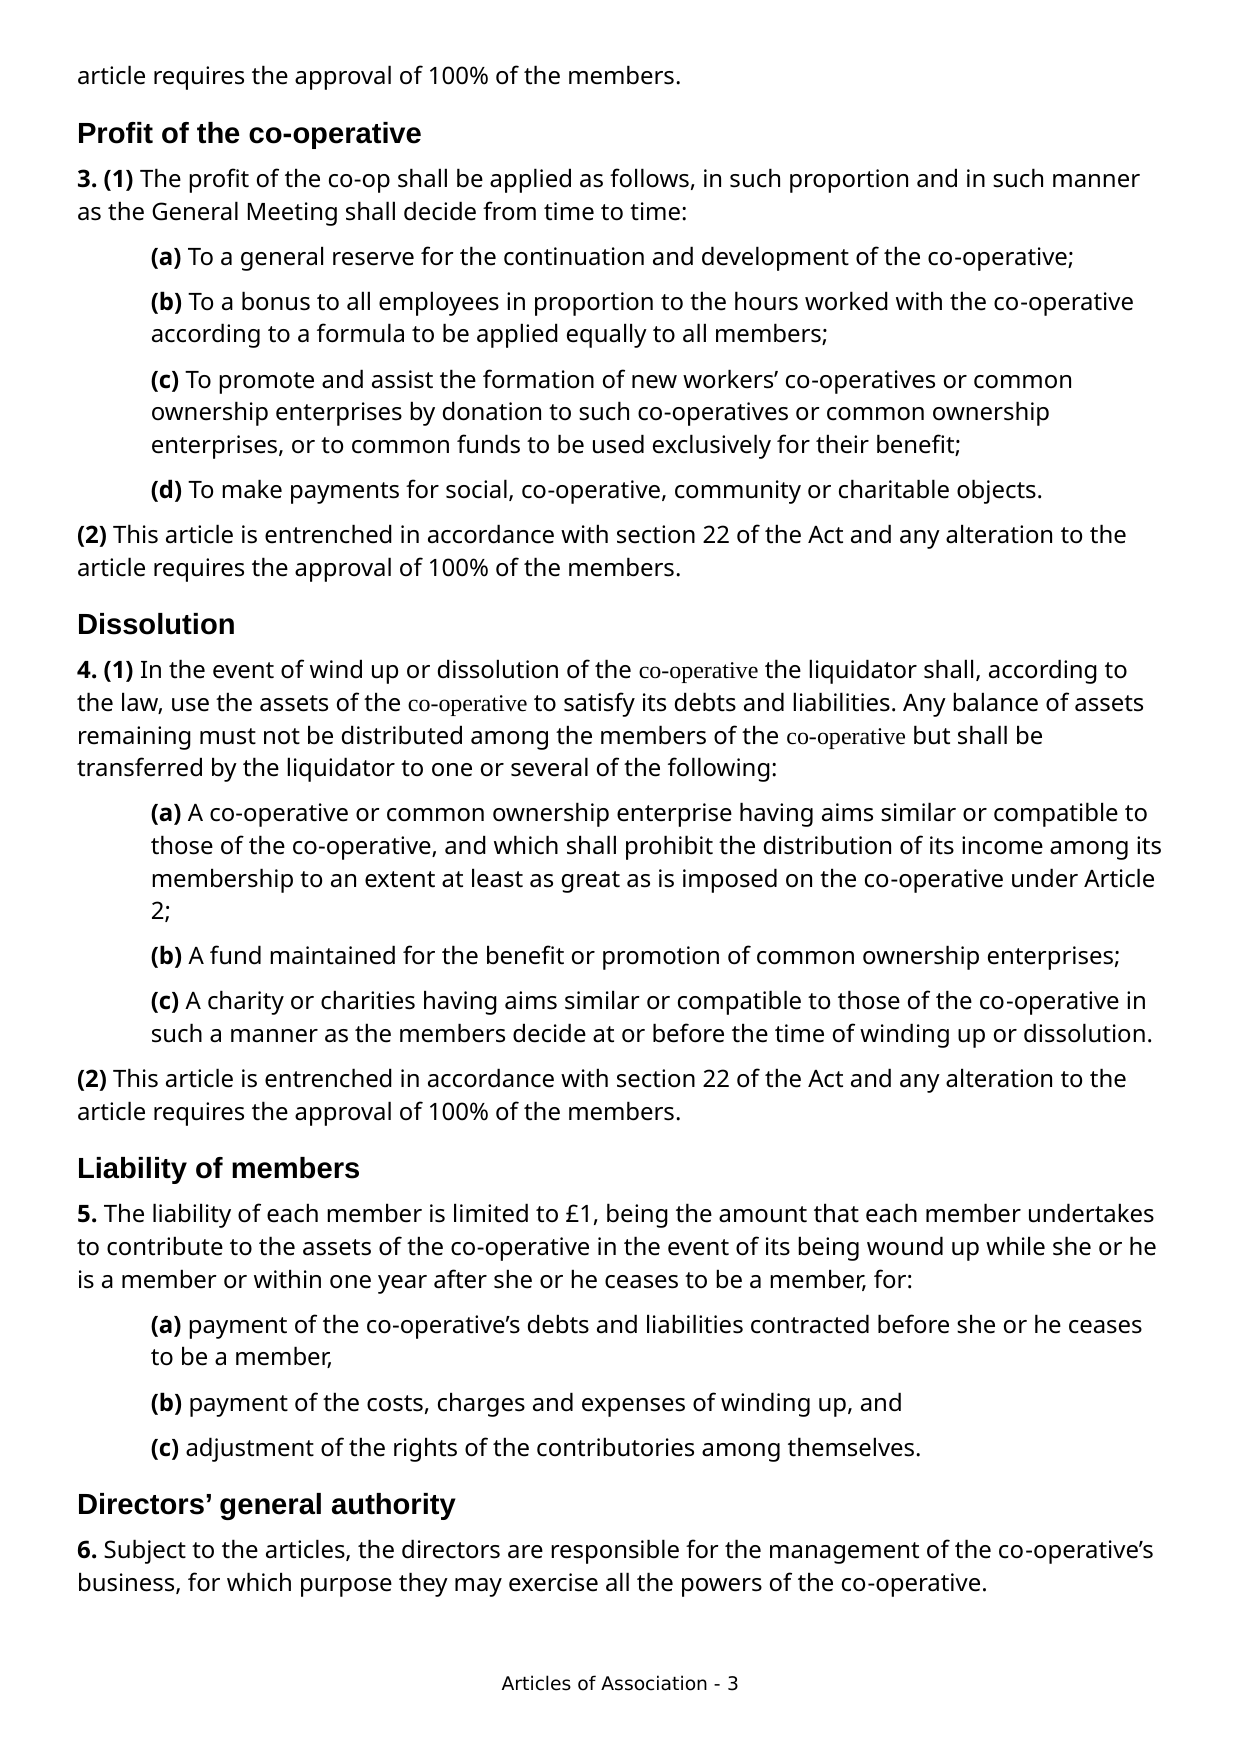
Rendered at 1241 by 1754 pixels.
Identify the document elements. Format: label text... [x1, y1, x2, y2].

list (b) payment of the costs, charges and expenses of winding up, and [151, 1385, 1163, 1418]
list (b) A fund maintained for the benefit or promotion of common ownership enterprises; [151, 939, 1163, 972]
list (c) adjustment of the rights of the contributories among themselves. [151, 1430, 1163, 1463]
subtitle Profit of the co‑operative [77, 116, 1163, 149]
text article requires the approval of 100% of the members. [77, 59, 1163, 92]
list (d) To make payments for social, co‑operative, community or charitable objects. [151, 473, 1163, 505]
list (c) To promote and assist the formation of new workers’ co‑operatives or common ownership enterprises by donation to such co‑operatives or common ownership enterprises, or to common funds to be used exclusively for their benefit; [151, 362, 1163, 460]
text 5. The liability of each member is limited to £1, being the amount that each member undertakes to contribute to the assets of the co‑operative in the event of its being wound up while she or he is a member or within one year after she or he ceases to be a member, for: [77, 1197, 1163, 1295]
subtitle Directors’ general authority [77, 1487, 1163, 1521]
subtitle Liability of members [77, 1151, 1163, 1185]
list (b) To a bonus to all employees in proportion to the hours worked with the co‑operative according to a formula to be applied equally to all members; [151, 285, 1163, 350]
text 6. Subject to the articles, the directors are responsible for the management of the co‑operative’s business, for which purpose they may exercise all the powers of the co‑operative. [77, 1533, 1163, 1598]
list (c) A charity or charities having aims similar or compatible to those of the co‑operative in such a manner as the members decide at or before the time of winding up or dissolution. [151, 984, 1163, 1049]
subtitle Dissolution [77, 607, 1163, 641]
list (a) To a general reserve for the continuation and development of the co‑operative; [151, 239, 1163, 272]
text 3. (1) The profit of the co‑op shall be applied as follows, in such proportion and in such manner as the General Meeting shall decide from time to time: [77, 162, 1163, 227]
list (a) payment of the co‑operative’s debts and liabilities contracted before she or he ceases to be a member, [151, 1308, 1163, 1373]
text (2) This article is entrenched in accordance with section 22 of the Act and any alteration to the article requires the approval of 100% of the members. [77, 1062, 1163, 1127]
text (2) This article is entrenched in accordance with section 22 of the Act and any alteration to the article requires the approval of 100% of the members. [77, 518, 1163, 583]
text 4. (1) In the event of wind up or dissolution of the co‑operative the liquidator shall, according to the law, use the assets of the co‑operative to satisfy its debts and liabilities. Any balance of assets remaining must not be distributed among the members of the co‑operative but shall be transferred by the liquidator to one or several of the following: [77, 653, 1163, 784]
list (a) A co‑operative or common ownership enterprise having aims similar or compatible to those of the co‑operative, and which shall prohibit the distribution of its income among its membership to an extent at least as great as is imposed on the co‑operative under Article 2; [151, 796, 1163, 927]
